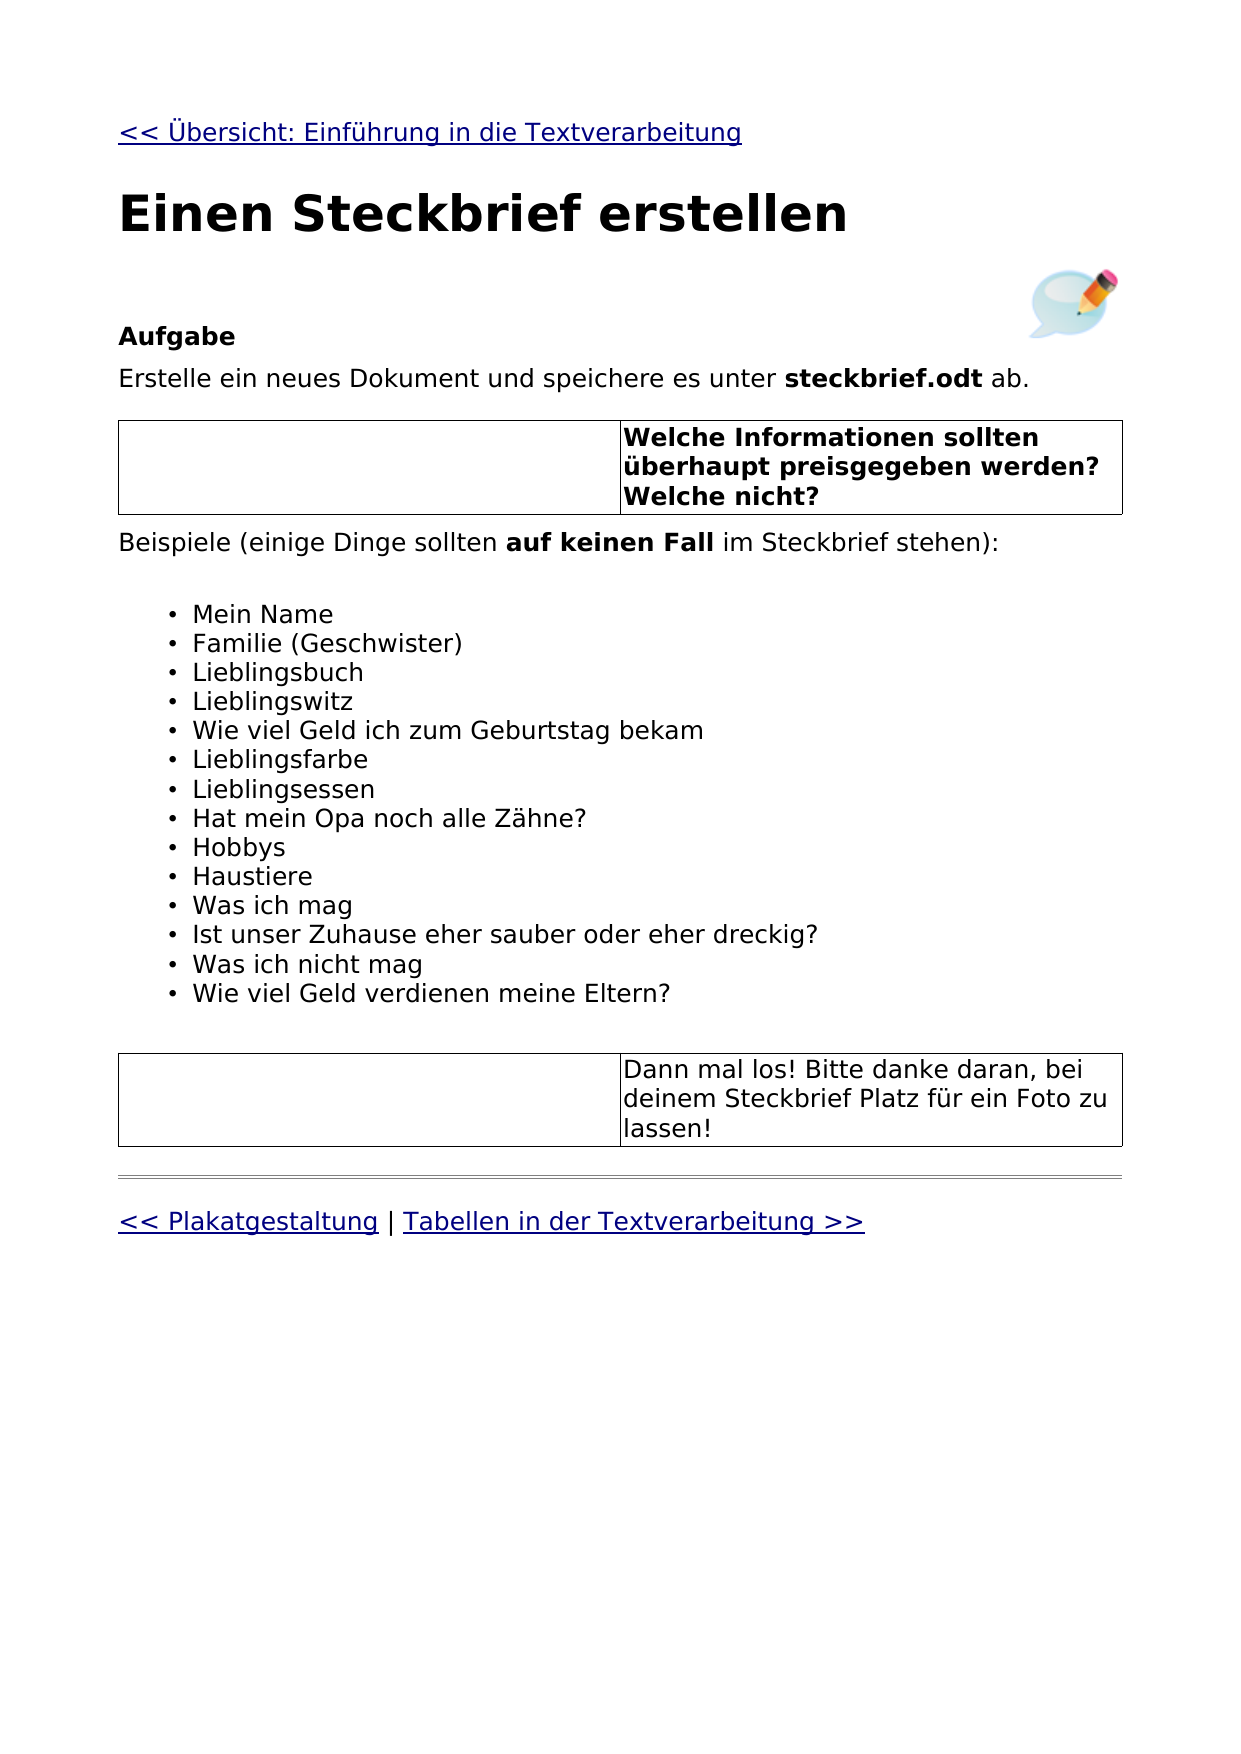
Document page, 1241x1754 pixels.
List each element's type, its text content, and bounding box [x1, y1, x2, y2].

text << Übersicht: Einführung in die Textverarbeitung [118, 118, 1122, 147]
list Hat mein Opa noch alle Zähne? [177, 804, 1122, 833]
table_header Welche Informationen sollten überhaupt preisgegeben werden? Welche nicht? [621, 421, 1122, 514]
list Was ich nicht mag [177, 950, 1122, 979]
picture [1022, 255, 1123, 356]
list Lieblingsbuch [177, 658, 1122, 687]
list Familie (Geschwister) [177, 629, 1122, 658]
list Was ich mag [177, 891, 1122, 921]
table_header [119, 421, 620, 514]
list Lieblingsessen [177, 775, 1122, 804]
text << Plakatgestaltung | Tabellen in der Textverarbeitung >> [118, 1207, 1122, 1236]
text Beispiele (einige Dinge sollten auf keinen Fall im Steckbrief stehen): [118, 529, 1122, 558]
list Lieblingswitz [177, 687, 1122, 716]
table_header Dann mal los! Bitte danke daran, bei deinem Steckbrief Platz für ein Foto zu lassen! [621, 1054, 1122, 1146]
list Lieblingsfarbe [177, 746, 1122, 775]
list Hobbys [177, 833, 1122, 862]
list Wie viel Geld verdienen meine Eltern? [177, 979, 1122, 1008]
subtitle Aufgabe [118, 322, 1022, 351]
list Mein Name [177, 600, 1122, 629]
list Ist unser Zuhause eher sauber oder eher dreckig? [177, 921, 1122, 950]
table_header [119, 1054, 620, 1146]
list Haustiere [177, 862, 1122, 891]
subtitle Einen Steckbrief erstellen [118, 185, 1122, 243]
text Erstelle ein neues Dokument und speichere es unter steckbrief.odt ab. [118, 364, 1122, 393]
list Wie viel Geld ich zum Geburtstag bekam [177, 716, 1122, 746]
